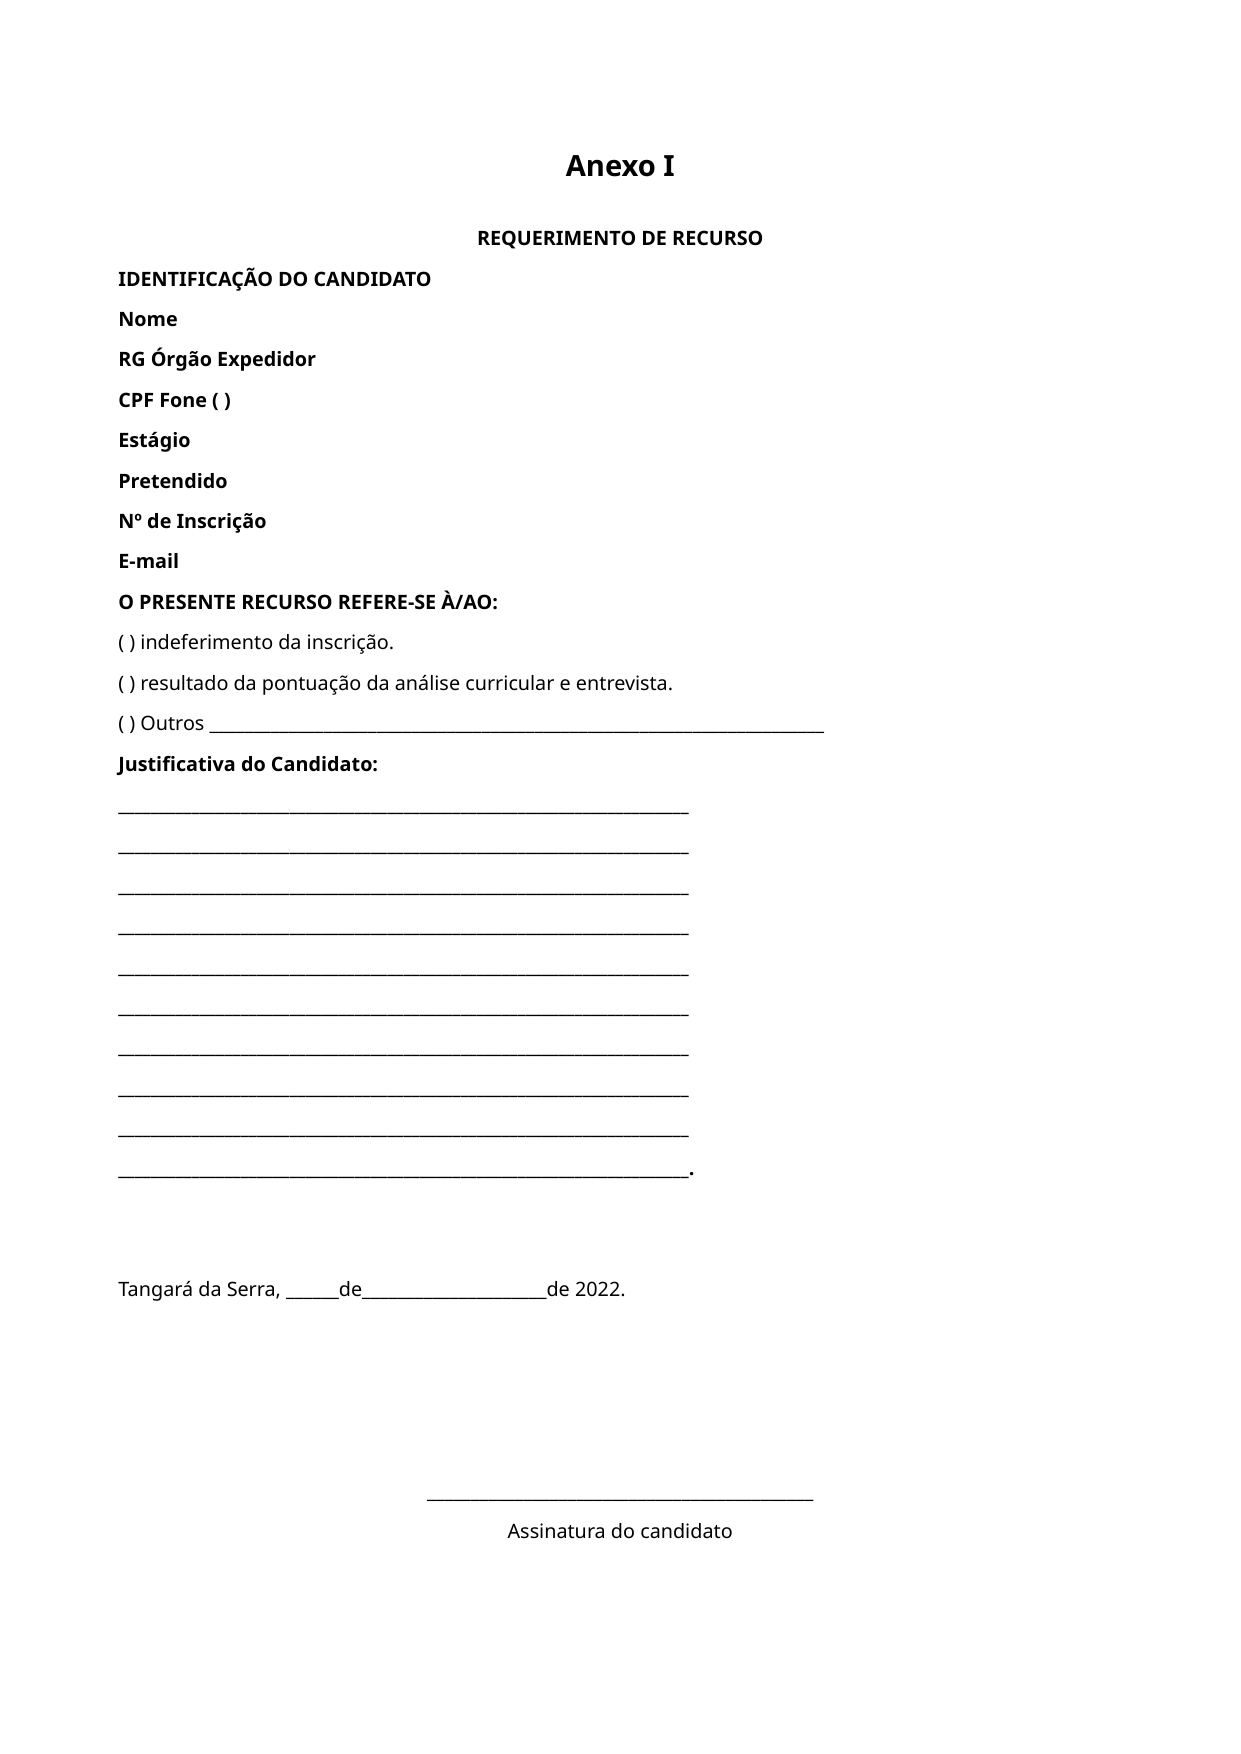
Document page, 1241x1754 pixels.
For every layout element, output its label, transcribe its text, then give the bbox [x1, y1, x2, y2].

text ______________________________________________________________________. [118, 1154, 1122, 1181]
text ______________________________________________________________________ [118, 1114, 1122, 1141]
text ______________________________________________________________________ [118, 912, 1122, 938]
text ______________________________________________________________________ [118, 790, 1122, 817]
text ______________________________________________________________________ [118, 1073, 1122, 1100]
text ( ) indeferimento da inscrição. [118, 629, 1122, 656]
text Nome [118, 305, 1122, 332]
text ______________________________________________________________________ [118, 952, 1122, 979]
text Estágio [118, 427, 1122, 453]
text ( ) resultado da pontuação da análise curricular e entrevista. [118, 669, 1122, 696]
text Justificativa do Candidato: [118, 750, 1122, 777]
text Assinatura do candidato [118, 1518, 1122, 1545]
text Pretendido [118, 467, 1122, 494]
text REQUERIMENTO DE RECURSO [118, 224, 1122, 251]
text O PRESENTE RECURSO REFERE-SE À/AO: [118, 588, 1122, 615]
text ______________________________________________________________________ [118, 1033, 1122, 1060]
text E-mail [118, 548, 1122, 575]
text Nº de Inscrição [118, 507, 1122, 534]
text ( ) Outros ______________________________________________________________________ [118, 709, 1122, 736]
text ______________________________________________________________________ [118, 871, 1122, 898]
text Anexo I [118, 145, 1122, 185]
text ____________________________________________ [118, 1477, 1122, 1504]
text Tangará da Serra, ______de_____________________de 2022. [118, 1275, 1122, 1302]
text RG Órgão Expedidor [118, 346, 1122, 373]
text IDENTIFICAÇÃO DO CANDIDATO [118, 265, 1122, 292]
text ______________________________________________________________________ [118, 831, 1122, 858]
text ______________________________________________________________________ [118, 992, 1122, 1019]
text CPF Fone ( ) [118, 386, 1122, 413]
